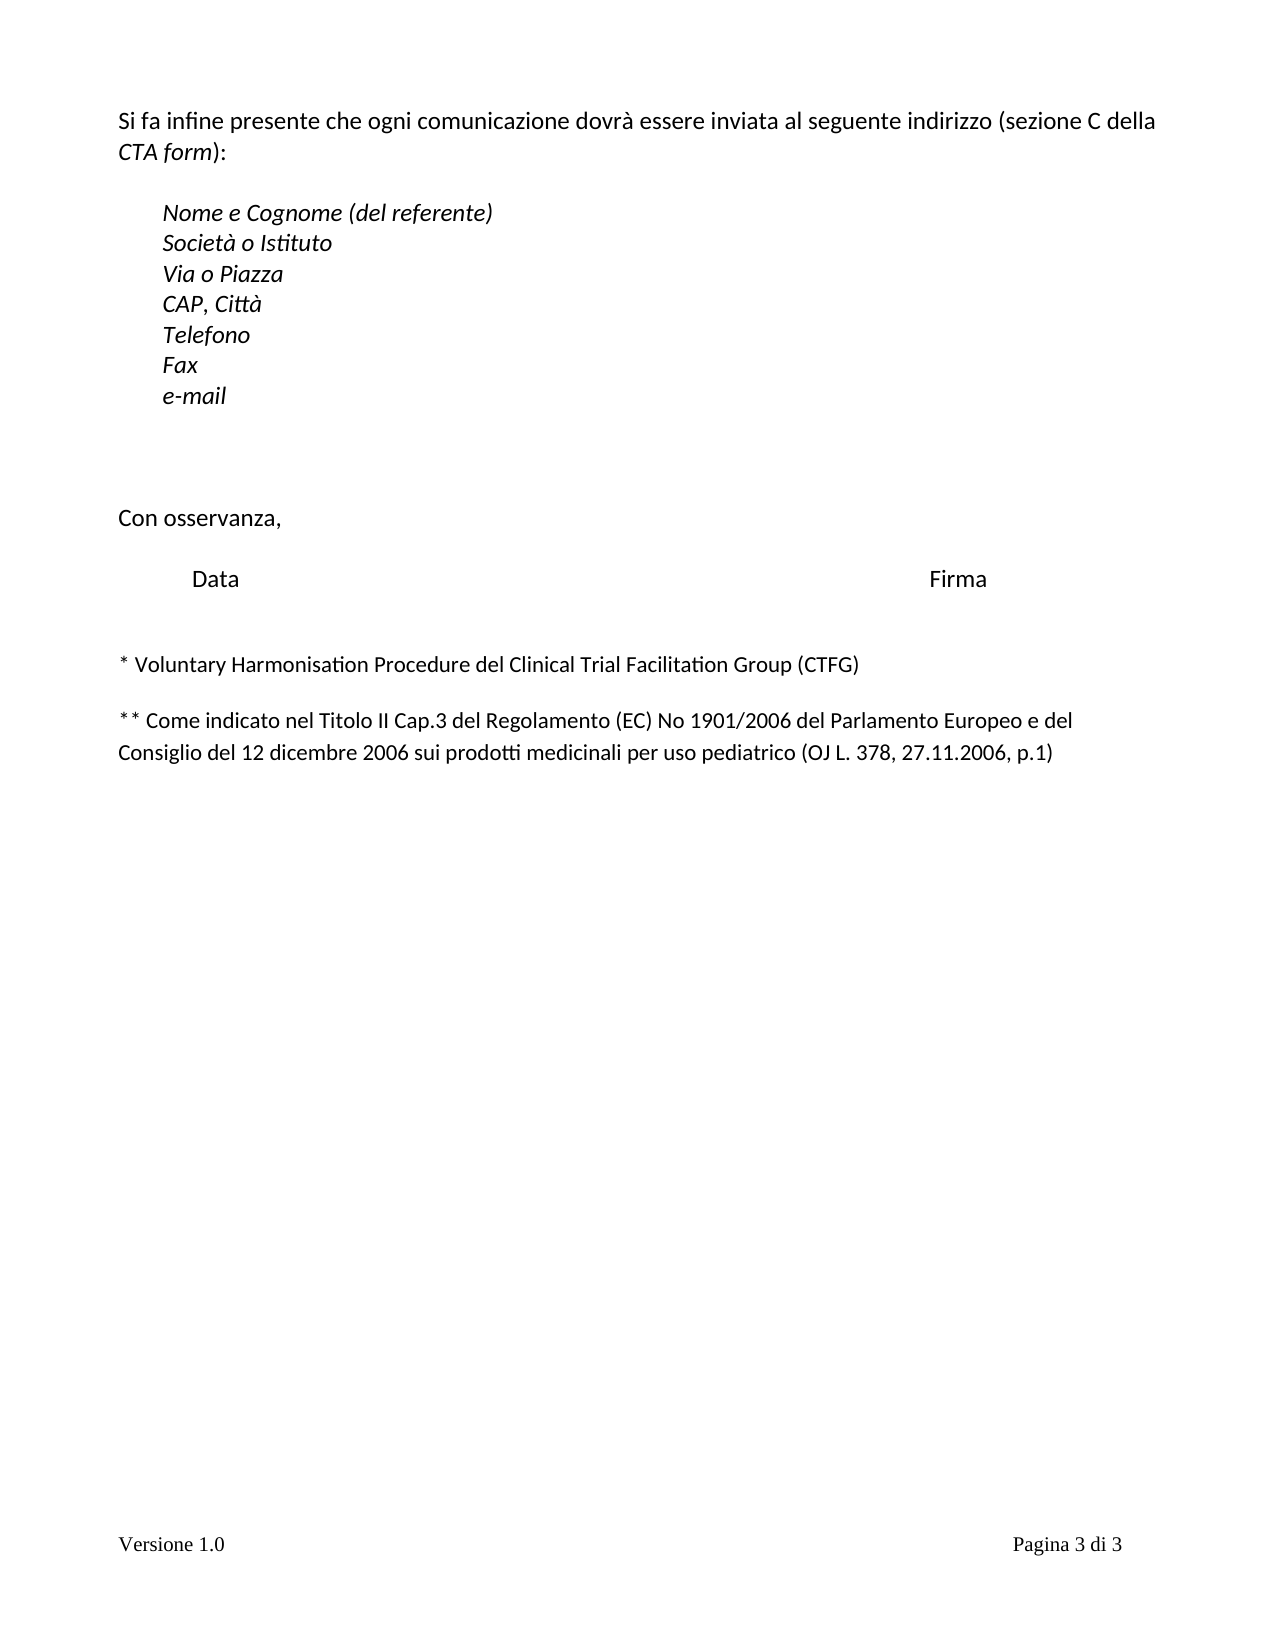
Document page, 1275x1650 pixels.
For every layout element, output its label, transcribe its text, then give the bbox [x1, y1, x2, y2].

text Telefono [162, 319, 1157, 350]
text Con osservanza, [118, 502, 1157, 533]
text Data Firma [118, 563, 1157, 594]
text Fax [162, 350, 1157, 380]
text Via o Piazza [162, 258, 1157, 289]
text * Voluntary Harmonisation Procedure del Clinical Trial Facilitation Group (CTFG) [118, 650, 1157, 678]
text CAP, Città [162, 289, 1157, 319]
text ** Come indicato nel Titolo II Cap.3 del Regolamento (EC) No 1901/2006 del Parlamento Europeo e del Consiglio del 12 dicembre 2006 sui prodotti medicinali per uso pediatrico (OJ L. 378, 27.11.2006, p.1) [118, 706, 1157, 766]
text Si fa infine presente che ogni comunicazione dovrà essere inviata al seguente indirizzo (sezione C della CTA form): [118, 106, 1157, 167]
text Società o Istituto [162, 228, 1157, 258]
text e-mail [162, 380, 1157, 411]
text Nome e Cognome (del referente) [162, 197, 1157, 228]
